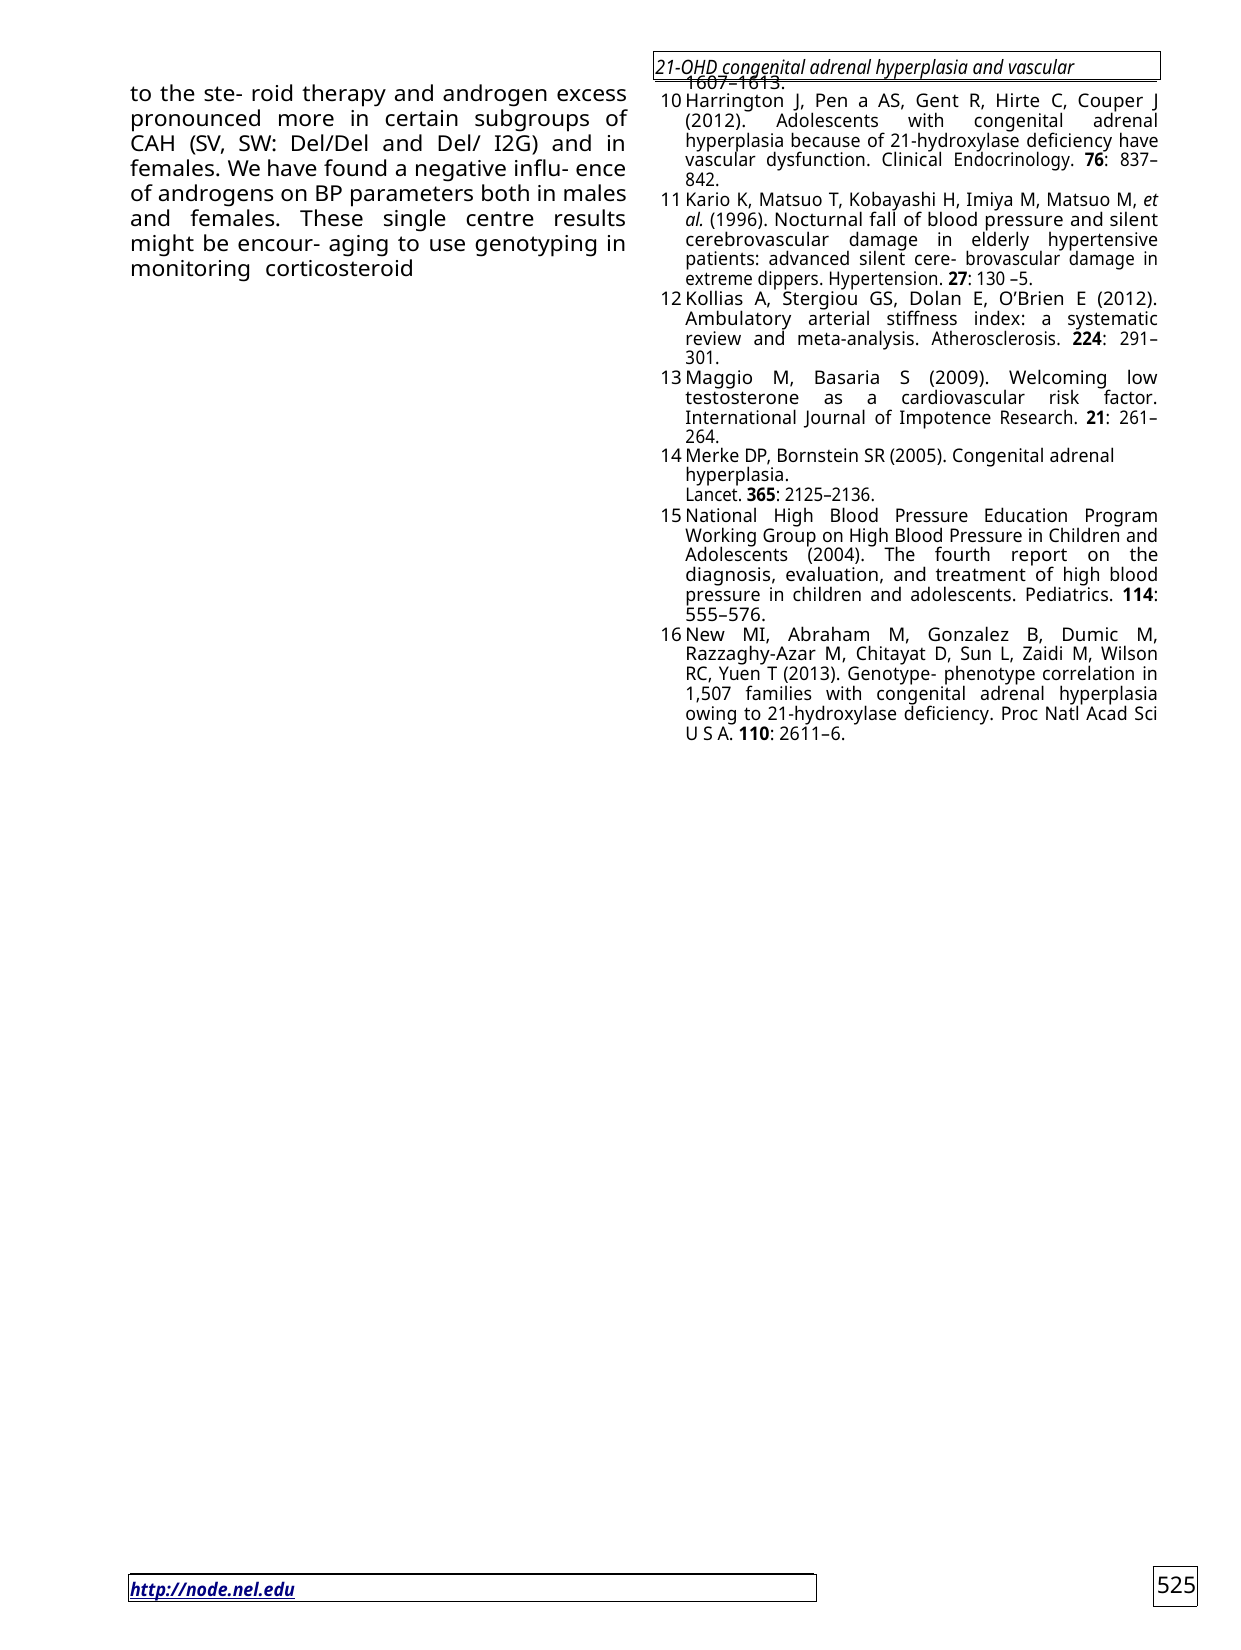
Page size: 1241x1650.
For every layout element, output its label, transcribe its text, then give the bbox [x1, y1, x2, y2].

text to the ste- roid therapy and androgen excess pronounced more in certain subgroups of CAH (SV, SW: Del/Del and Del/ I2G) and in females. We have found a negative influ- ence of androgens on BP parameters both in males and females. These single centre results might be encour- aging to use genotyping in monitoring corticosteroid [130, 81, 627, 281]
text 1607–1613. [685, 81, 1205, 91]
list Harrington J, Pen a AS, Gent R, Hirte C, Couper J (2012). Adolescents with congenital adrenal hyperplasia because of 21-hydroxylase deficiency have vascular dysfunction. Clinical Endocrinology. 76: 837–842. [660, 92, 1158, 191]
list Maggio M, Basaria S (2009). Welcoming low testosterone as a cardiovascular risk factor. International Journal of Impotence Research. 21: 261–264. [660, 369, 1158, 448]
text Lancet. 365: 2125–2136. [685, 486, 1205, 506]
list Merke DP, Bornstein SR (2005). Congenital adrenal hyperplasia. [660, 448, 1205, 486]
list National High Blood Pressure Education Program Working Group on High Blood Pressure in Children and Adolescents (2004). The fourth report on the diagnosis, evaluation, and treatment of high blood pressure in children and adolescents. Pediatrics. 114: 555–576. [660, 506, 1158, 625]
list New MI, Abraham M, Gonzalez B, Dumic M, Razzaghy-Azar M, Chitayat D, Sun L, Zaidi M, Wilson RC, Yuen T (2013). Genotype- phenotype correlation in 1,507 families with congenital adrenal hyperplasia owing to 21-hydroxylase deficiency. Proc Natl Acad Sci U S A. 110: 2611–6. [660, 625, 1158, 744]
list Kollias A, Stergiou GS, Dolan E, O’Brien E (2012). Ambulatory arterial stiffness index: a systematic review and meta-analysis. Atherosclerosis. 224: 291–301. [660, 289, 1158, 369]
list Kario K, Matsuo T, Kobayashi H, Imiya M, Matsuo M, et al. (1996). Nocturnal fall of blood pressure and silent cerebrovascular damage in elderly hypertensive patients: advanced silent cere- brovascular damage in extreme dippers. Hypertension. 27: 130 –5. [660, 191, 1158, 289]
